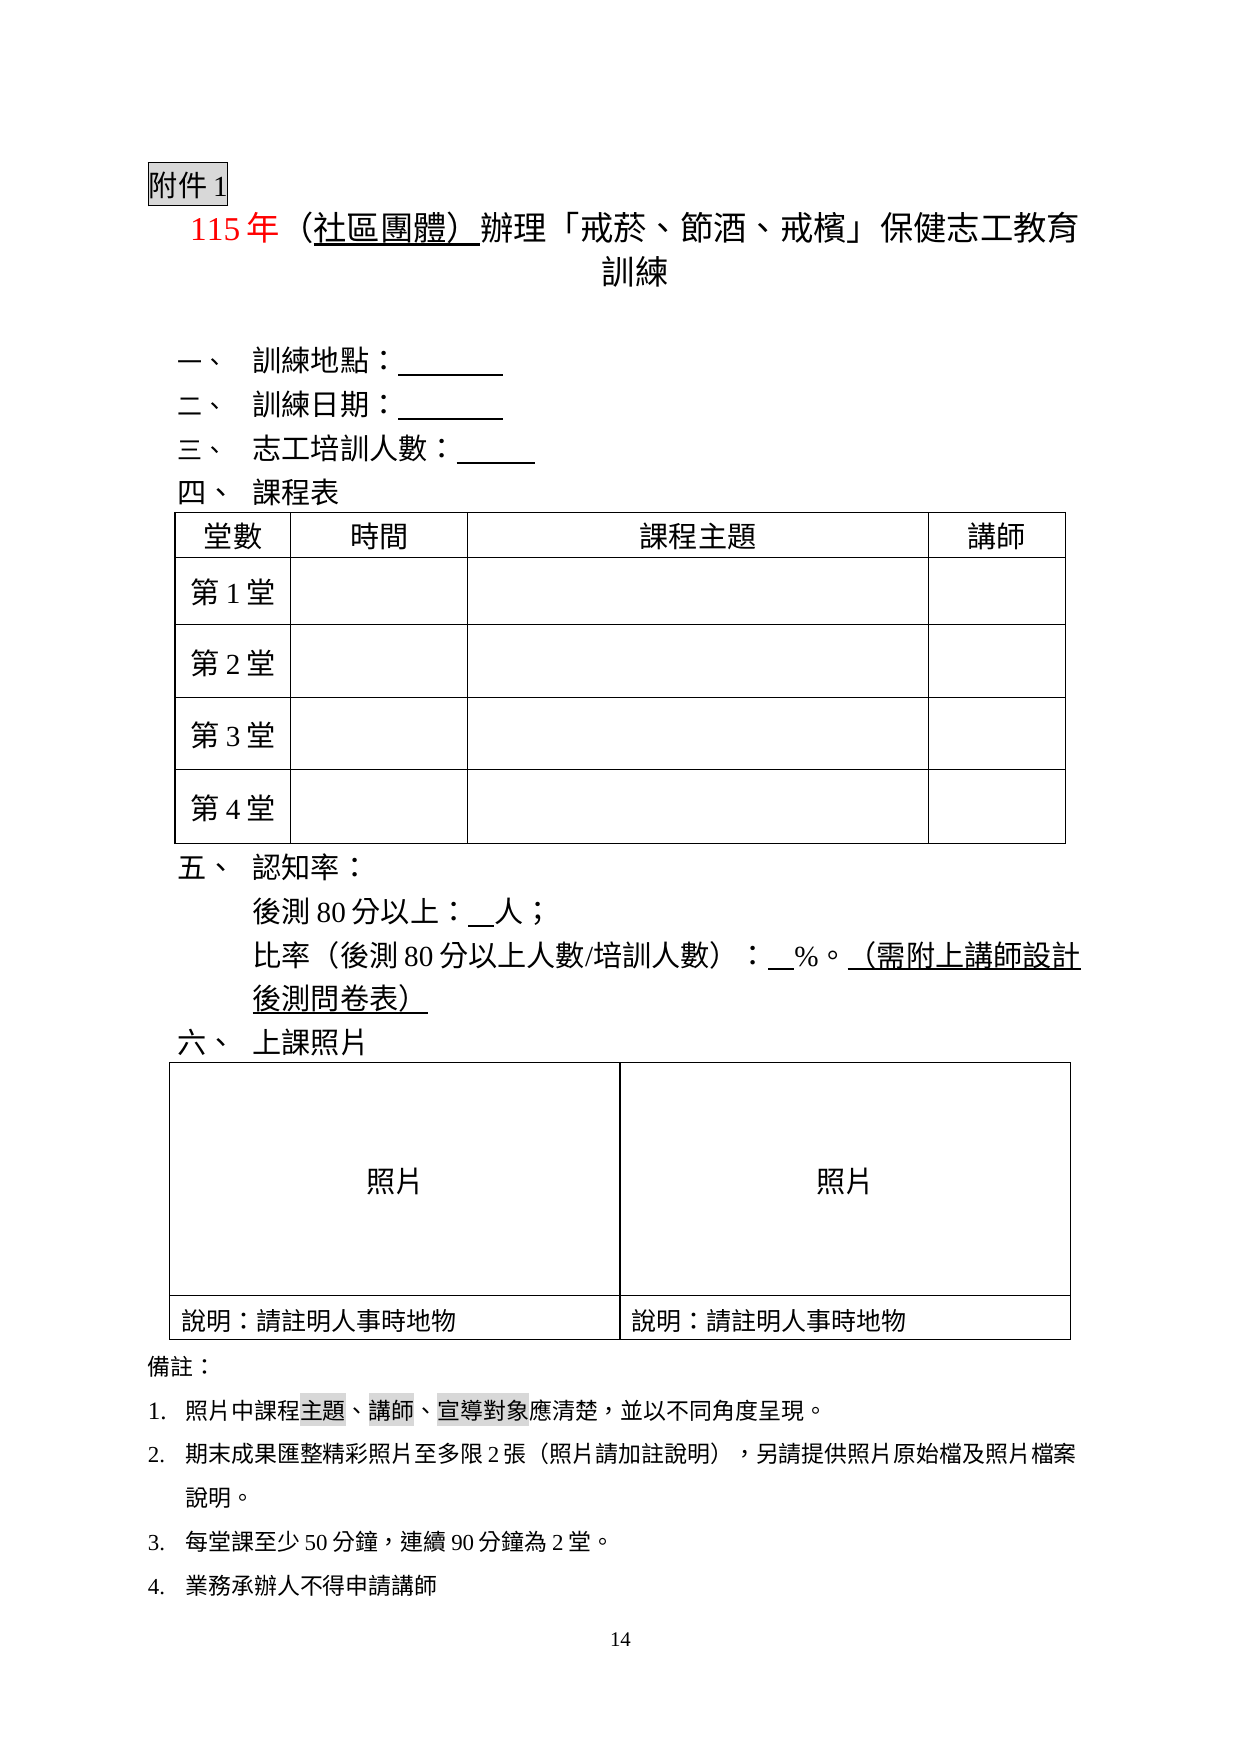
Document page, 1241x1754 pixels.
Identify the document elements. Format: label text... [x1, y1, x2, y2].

text 附件1 [149, 163, 227, 205]
table_header 時間 [291, 513, 467, 557]
text 比率（後測80分以上人數/培訓人數）： %。（需附上講師設計後測問卷表） [252, 931, 1092, 1018]
list 照片中課程主題、講師、宣導對象應清楚，並以不同角度呈現。 [148, 1384, 1092, 1428]
table_header 照片 [170, 1063, 619, 1294]
table_cell [468, 558, 928, 624]
table_header 堂數 [176, 513, 290, 557]
table_cell 第3堂 [176, 698, 290, 769]
list 期末成果匯整精彩照片至多限2張（照片請加註說明），另請提供照片原始檔及照片檔案說明。 [148, 1428, 1092, 1515]
list 課程表 [177, 468, 1092, 512]
table_cell [291, 770, 467, 842]
table_cell 說明：請註明人事時地物 [170, 1296, 619, 1339]
list 認知率： [177, 843, 1092, 887]
table_cell [468, 770, 928, 842]
table_cell [291, 558, 467, 624]
list 訓練日期： [177, 381, 1092, 424]
table_cell [468, 625, 928, 697]
text 後測80分以上： 人； [252, 887, 1092, 931]
table_cell 說明：請註明人事時地物 [621, 1296, 1070, 1339]
table_cell [929, 770, 1065, 842]
list 每堂課至少50分鐘，連續90分鐘為2堂。 [148, 1515, 1092, 1559]
table_cell [291, 625, 467, 697]
text [228, 162, 1092, 206]
text 備註： [148, 1340, 1092, 1384]
list 志工培訓人數： [177, 424, 1092, 468]
table_cell 第2堂 [176, 625, 290, 697]
table_header 課程主題 [468, 513, 928, 557]
table_cell [468, 698, 928, 769]
list 業務承辦人不得申請講師 [148, 1559, 1092, 1603]
table_cell 第1堂 [176, 558, 290, 624]
subtitle 115年（社區團體）辦理「戒菸、節酒、戒檳」保健志工教育訓練 [177, 206, 1092, 293]
table_cell 第4堂 [176, 770, 290, 842]
table_cell [291, 698, 467, 769]
table_cell [929, 698, 1065, 769]
table_header 照片 [621, 1063, 1070, 1294]
table_cell [929, 558, 1065, 624]
list 上課照片 [177, 1018, 1092, 1062]
list 訓練地點： [177, 337, 1092, 381]
table_header 講師 [929, 513, 1065, 557]
table_cell [929, 625, 1065, 697]
